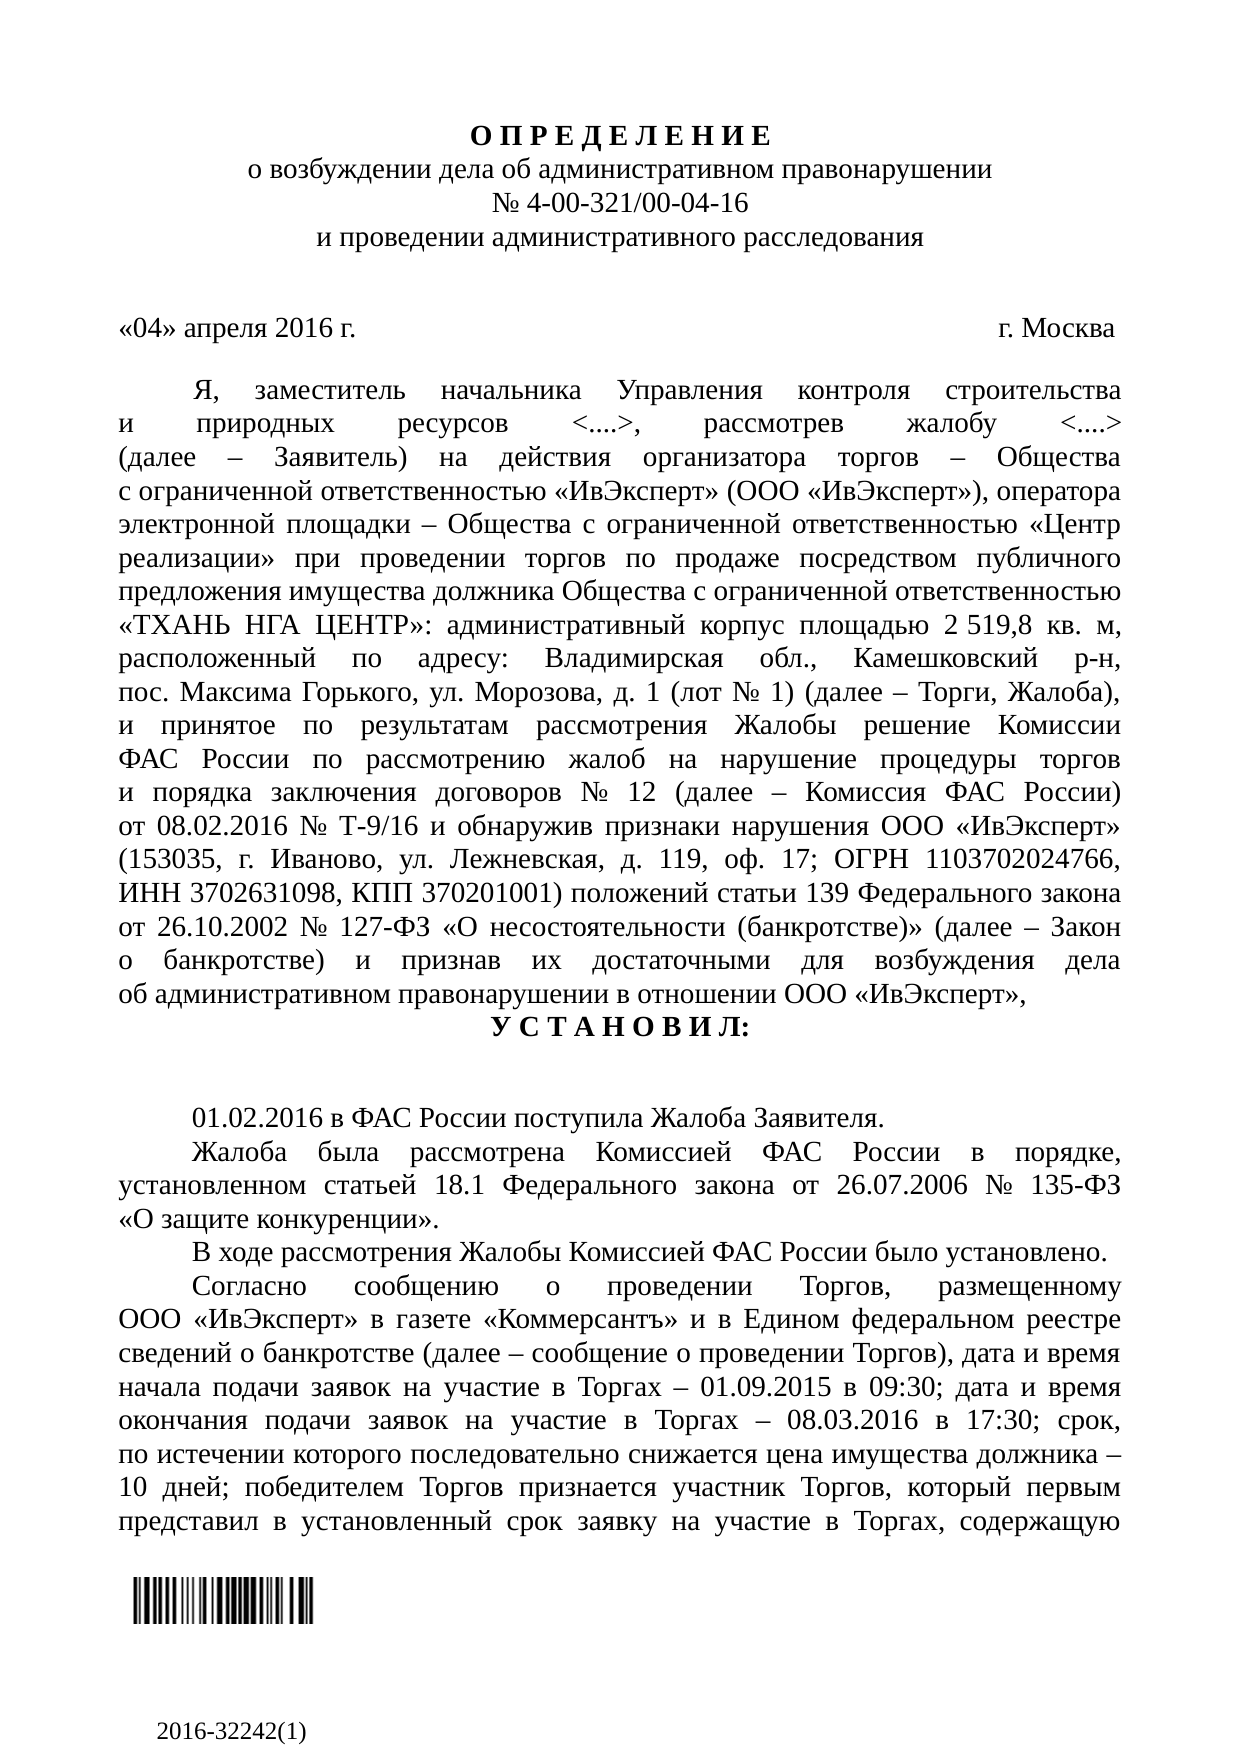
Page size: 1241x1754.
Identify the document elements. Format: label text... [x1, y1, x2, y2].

text У С Т А Н О В И Л: [118, 1009, 1122, 1043]
text и проведении административного расследования [118, 219, 1122, 252]
picture [118, 1577, 331, 1624]
text Я, заместитель начальника Управления контроля строительства и природных ресурсов <....>, рассмотрев жалобу <....> (далее – Заявитель) на действия организатора торгов – Общества с ограниченной ответственностью «ИвЭксперт» (ООО «ИвЭксперт»), оператора электронной площадки – Общества с ограниченной ответственностью «Центр реализации» при проведении торгов по продаже посредством публичного предложения имущества должника Общества с ограниченной ответственностью «ТХАНЬ НГА ЦЕНТР»: административный корпус площадью 2 519,8 кв. м, расположенный по адресу: Владимирская обл., Камешковский р-н, пос. Максима Горького, ул. Морозова, д. 1 (лот № 1) (далее – Торги, Жалоба), и принятое по результатам рассмотрения Жалобы решение Комиссии ФАС России по рассмотрению жалоб на нарушение процедуры торгов и порядка заключения договоров № 12 (далее – Комиссия ФАС России) от 08.02.2016 № Т-9/16 и обнаружив признаки нарушения ООО «ИвЭксперт» (153035, г. Иваново, ул. Лежневская, д. 119, оф. 17; ОГРН 1103702024766, ИНН 3702631098, КПП 370201001) положений статьи 139 Федерального закона от 26.10.2002 № 127-ФЗ «О несостоятельности (банкротстве)» (далее – Закон о банкротстве) и признав их достаточными для возбуждения дела об административном правонарушении в отношении ООО «ИвЭксперт», [118, 372, 1122, 1009]
text «04» апреля 2016 г. г. Москва [118, 310, 1122, 343]
text Согласно сообщению о проведении Торгов, размещенному ООО «ИвЭксперт» в газете «Коммерсантъ» и в Едином федеральном реестре сведений о банкротстве (далее – сообщение о проведении Торгов), дата и время начала подачи заявок на участие в Торгах – 01.09.2015 в 09:30; дата и время окончания подачи заявок на участие в Торгах – 08.03.2016 в 17:30; срок, по истечении которого последовательно снижается цена имущества должника – 10 дней; победителем Торгов признается участник Торгов, который первым представил в установленный срок заявку на участие в Торгах, содержащую [118, 1268, 1122, 1536]
text № 4-00-321/00-04-16 [118, 185, 1122, 219]
text О П Р Е Д Е Л Е Н И Е [118, 118, 1122, 152]
text В ходе рассмотрения Жалобы Комиссией ФАС России было установлено. [118, 1234, 1122, 1268]
text Жалоба была рассмотрена Комиссией ФАС России в порядке, установленном статьей 18.1 Федерального закона от 26.07.2006 № 135-ФЗ «О защите конкуренции». [118, 1134, 1122, 1234]
text 01.02.2016 в ФАС России поступила Жалоба Заявителя. [118, 1100, 1122, 1134]
text о возбуждении дела об административном правонарушении [118, 152, 1122, 185]
